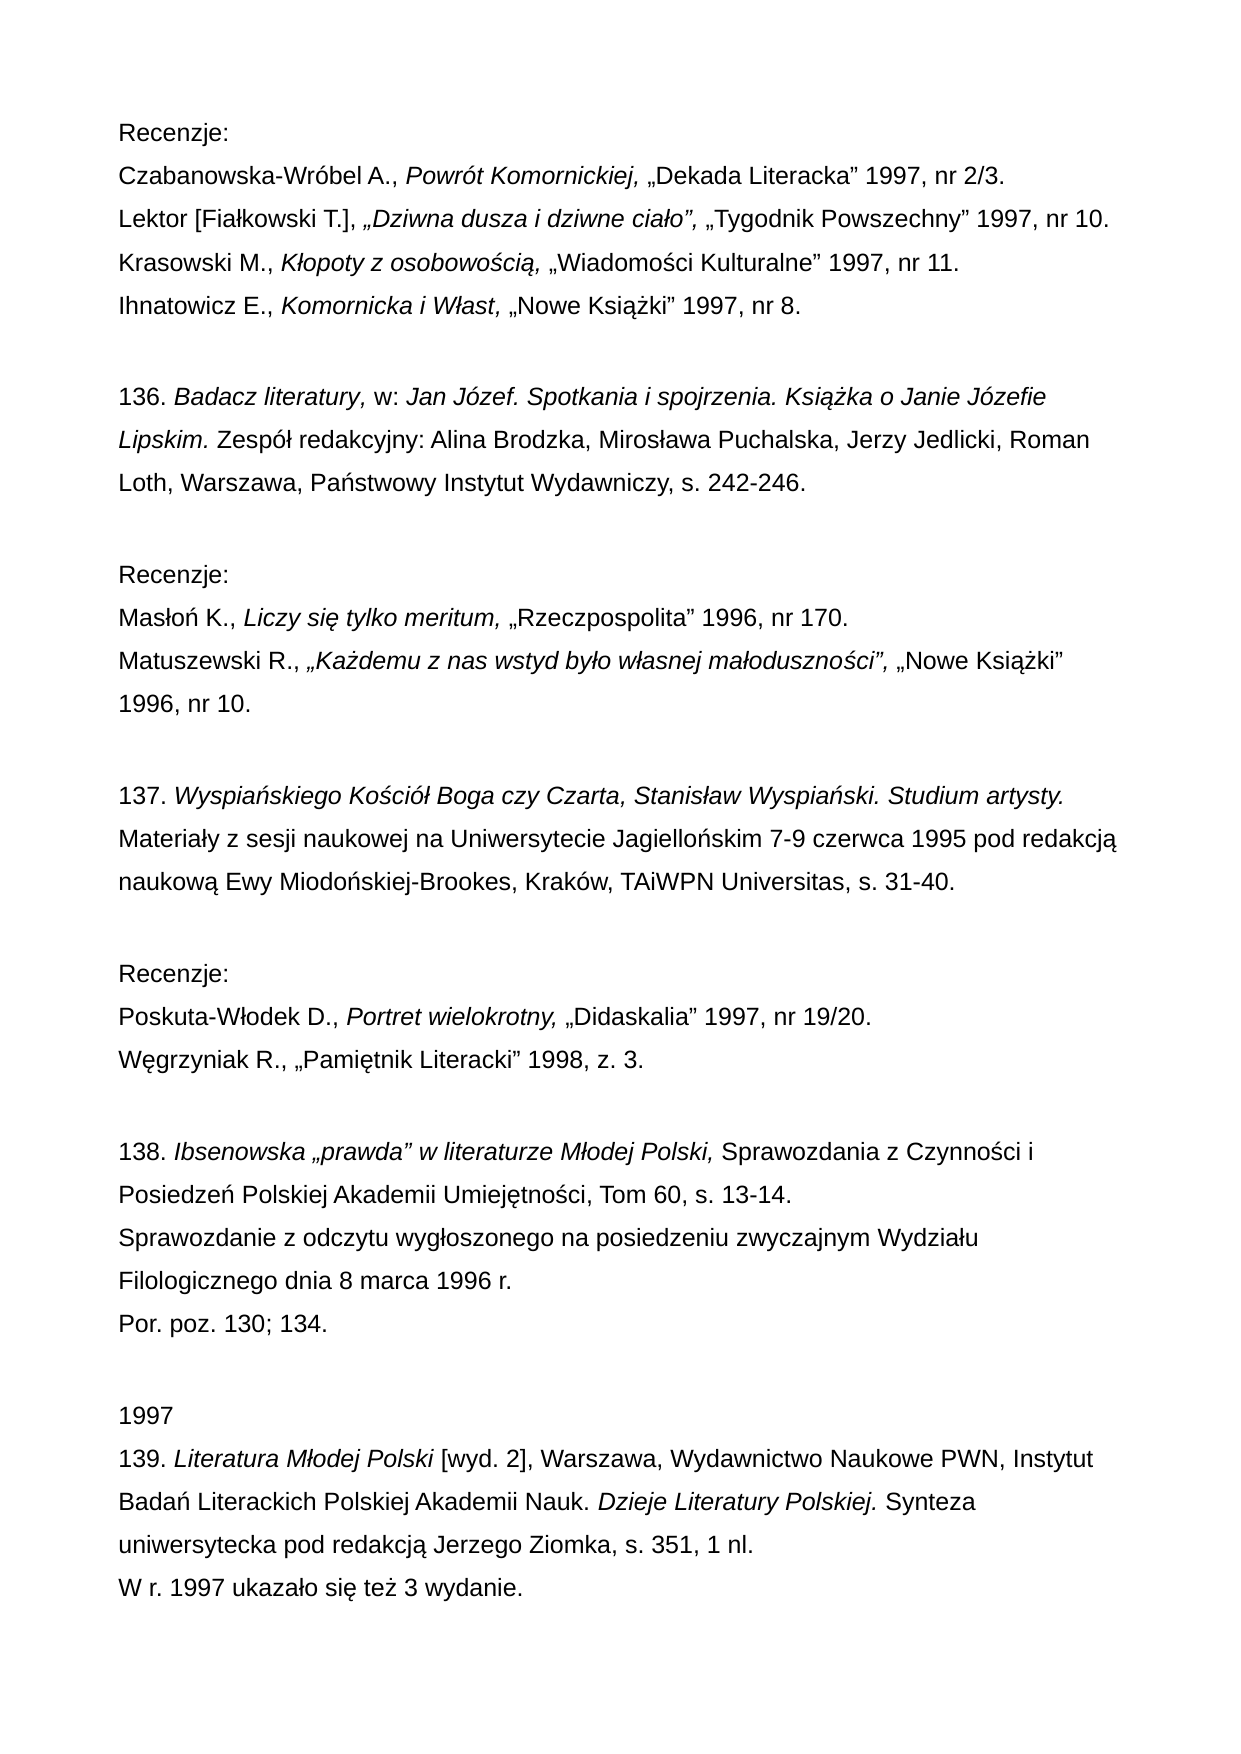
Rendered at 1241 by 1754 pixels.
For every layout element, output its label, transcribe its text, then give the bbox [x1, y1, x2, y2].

text Recenzje: [118, 560, 1122, 589]
text Sprawozdanie z odczytu wygłoszonego na posiedzeniu zwyczajnym Wydziału Filologicznego dnia 8 marca 1996 r. [118, 1223, 1122, 1295]
text Recenzje: [118, 118, 1122, 147]
text Krasowski M., Kłopoty z osobowością, „Wiadomości Kulturalne” 1997, nr 11. [118, 247, 1122, 276]
text W r. 1997 ukazało się też 3 wydanie. [118, 1573, 1122, 1602]
text 137. Wyspiańskiego Kościół Boga czy Czarta, Stanisław Wyspiański. Studium artysty. Materiały z sesji naukowej na Uniwersytecie Jagiellońskim 7-9 czerwca 1995 pod redakcją naukową Ewy Miodońskiej-Brookes, Kraków, TAiWPN Universitas, s. 31-40. [118, 781, 1122, 896]
text Masłoń K., Liczy się tylko meritum, „Rzeczpospolita” 1996, nr 170. [118, 603, 1122, 632]
text Lektor [Fiałkowski T.], „Dziwna dusza i dziwne ciało”, „Tygodnik Powszechny” 1997, nr 10. [118, 204, 1122, 233]
text Poskuta-Włodek D., Portret wielokrotny, „Didaskalia” 1997, nr 19/20. [118, 1002, 1122, 1031]
text 138. Ibsenowska „prawda” w literaturze Młodej Polski, Sprawozdania z Czynności i Posiedzeń Polskiej Akademii Umiejętności, Tom 60, s. 13-14. [118, 1137, 1122, 1208]
text Matuszewski R., „Każdemu z nas wstyd było własnej małoduszności”, „Nowe Książki” 1996, nr 10. [118, 646, 1122, 718]
text Węgrzyniak R., „Pamiętnik Literacki” 1998, z. 3. [118, 1045, 1122, 1074]
text Czabanowska-Wróbel A., Powrót Komornickiej, „Dekada Literacka” 1997, nr 2/3. [118, 161, 1122, 190]
text 136. Badacz literatury, w: Jan Józef. Spotkania i spojrzenia. Książka o Janie Józefie Lipskim. Zespół redakcyjny: Alina Brodzka, Mirosława Puchalska, Jerzy Jedlicki, Roman Loth, Warszawa, Państwowy Instytut Wydawniczy, s. 242-246. [118, 382, 1122, 497]
text 1997 [118, 1401, 1122, 1429]
text Ihnatowicz E., Komornicka i Włast, „Nowe Książki” 1997, nr 8. [118, 291, 1122, 319]
text Recenzje: [118, 959, 1122, 987]
text Por. poz. 130; 134. [118, 1309, 1122, 1338]
text 139. Literatura Młodej Polski [wyd. 2], Warszawa, Wydawnictwo Naukowe PWN, Instytut Badań Literackich Polskiej Akademii Nauk. Dzieje Literatury Polskiej. Synteza uniwersytecka pod redakcją Jerzego Ziomka, s. 351, 1 nl. [118, 1444, 1122, 1559]
